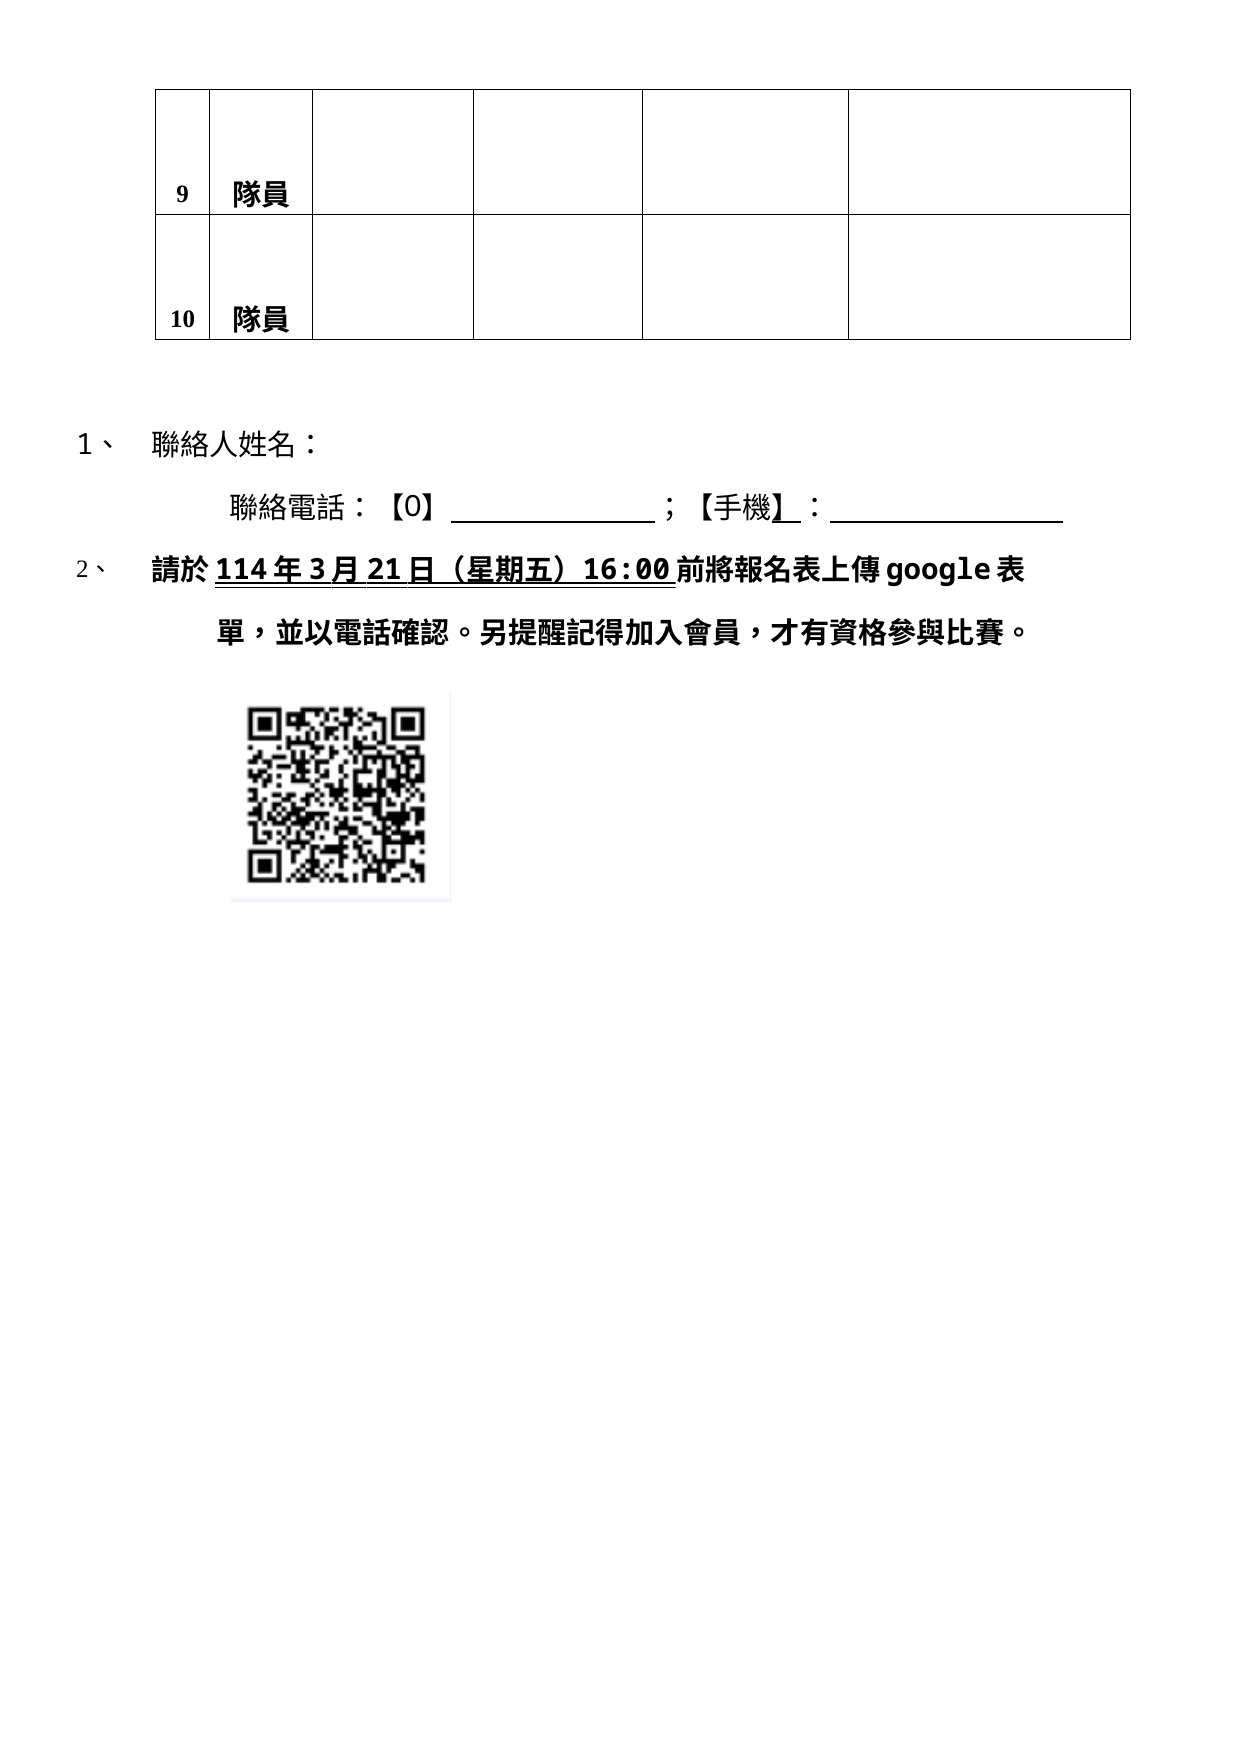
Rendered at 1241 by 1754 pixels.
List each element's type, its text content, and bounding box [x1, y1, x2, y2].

text 單，並以電話確認。另提醒記得加入會員，才有資格參與比賽。 [181, 589, 1102, 651]
table_cell 隊員 [210, 90, 312, 214]
table_cell [849, 215, 1130, 339]
table_cell [313, 215, 473, 339]
table_cell [474, 90, 642, 214]
table_cell 10 [156, 215, 209, 339]
table_cell 9 [156, 90, 209, 214]
table_cell [643, 215, 848, 339]
text 聯絡電話：【O】 ；【手機】： [106, 464, 1134, 526]
table_cell 隊員 [210, 215, 312, 339]
table_cell [849, 90, 1130, 214]
list 請於114年3月21日（星期五）16:00前將報名表上傳google表 [76, 526, 1102, 589]
table_cell [313, 90, 473, 214]
table_cell [474, 215, 642, 339]
table_cell [643, 90, 848, 214]
list 聯絡人姓名： [76, 401, 1134, 464]
